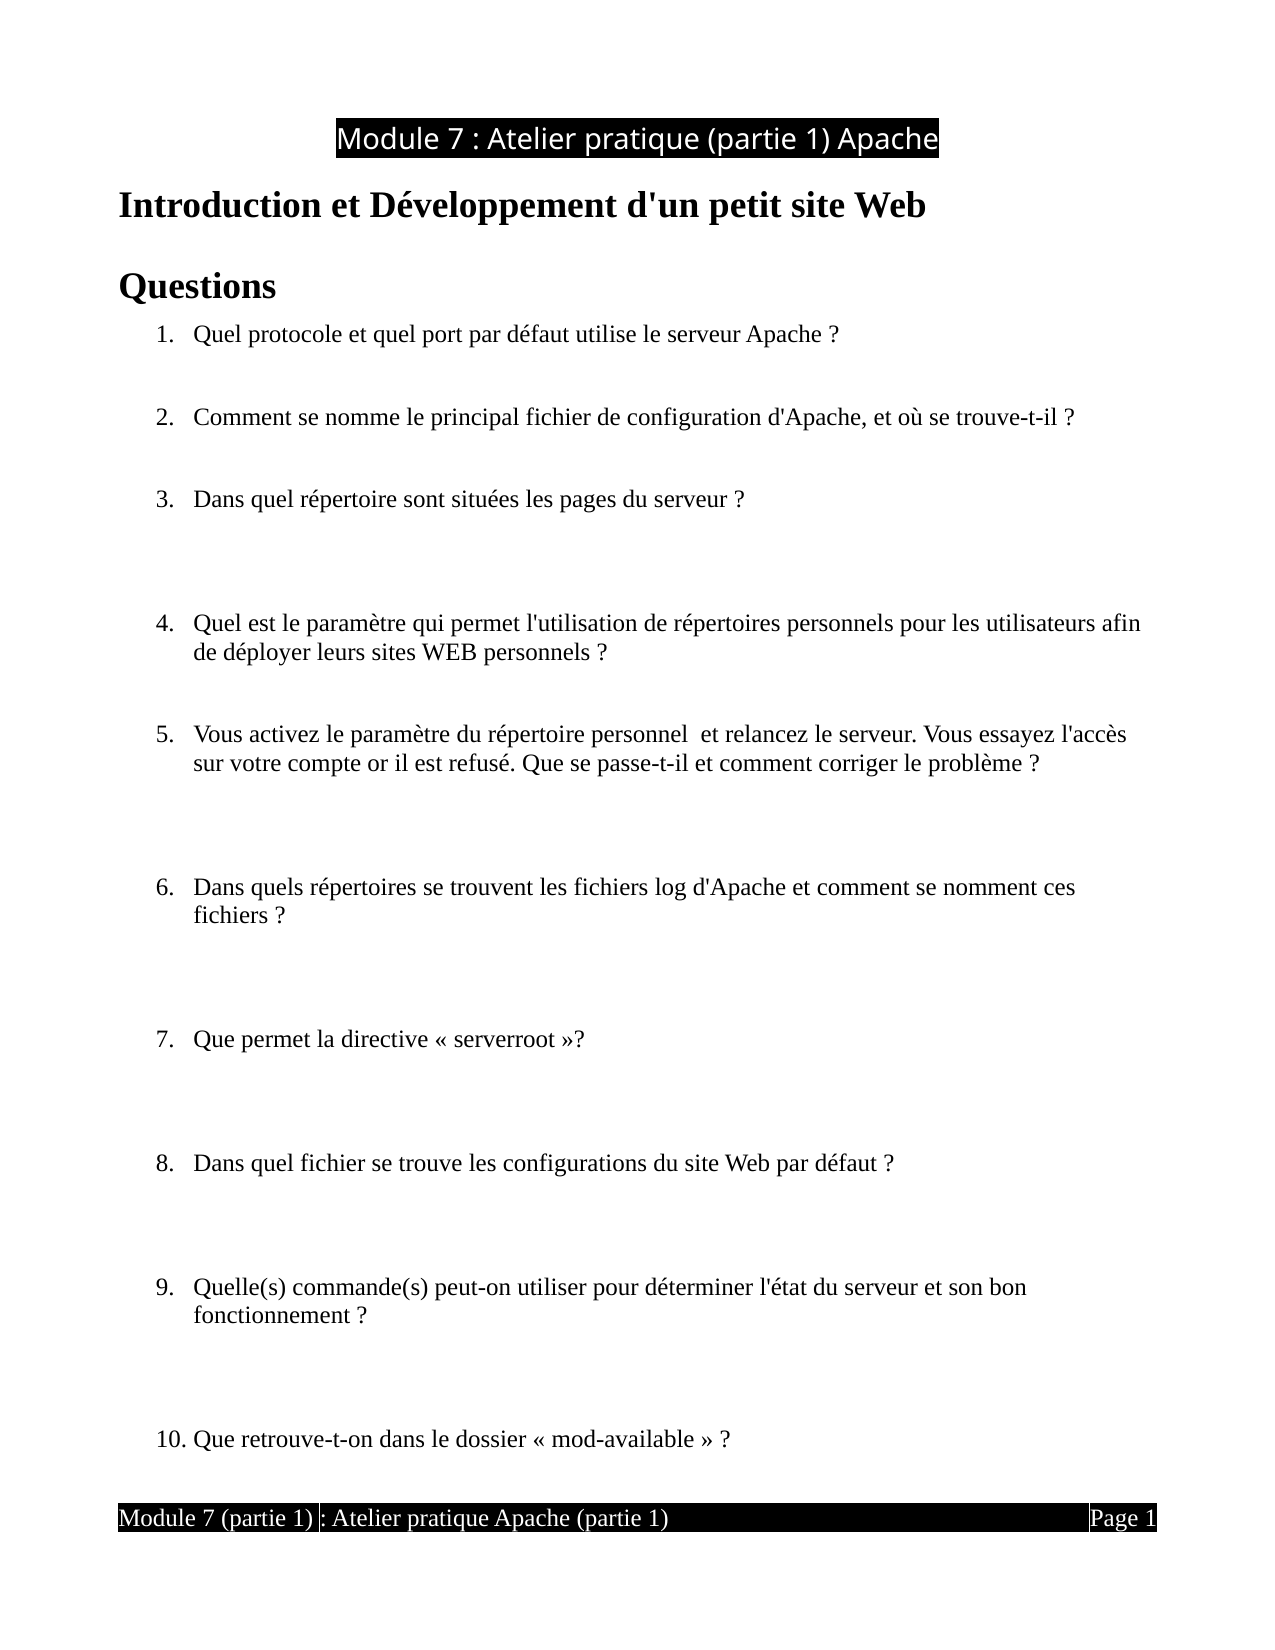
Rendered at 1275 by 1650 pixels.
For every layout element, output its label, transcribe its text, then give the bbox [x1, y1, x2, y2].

list Quel est le paramètre qui permet l'utilisation de répertoires personnels pour les utilisateurs afin de déployer leurs sites WEB personnels ? [156, 608, 1157, 665]
list Vous activez le paramètre du répertoire personnel et relancez le serveur. Vous essayez l'accès sur votre compte or il est refusé. Que se passe-t-il et comment corriger le problème ? [156, 719, 1157, 777]
list Dans quels répertoires se trouvent les fichiers log d'Apache et comment se nomment ces fichiers ? [156, 872, 1157, 929]
subtitle Questions [118, 263, 1157, 307]
list Que retrouve-t-on dans le dossier « mod-available » ? [156, 1424, 1157, 1453]
list Comment se nomme le principal fichier de configuration d'Apache, et où se trouve-t-il ? [156, 402, 1157, 430]
list Dans quel fichier se trouve les configurations du site Web par défaut ? [156, 1148, 1157, 1177]
list Que permet la directive « serverroot »? [156, 1024, 1157, 1053]
subtitle Module 7 : Atelier pratique (partie 1) Apache [118, 118, 1157, 158]
subtitle Introduction et Développement d'un petit site Web [118, 183, 1157, 226]
list Quelle(s) commande(s) peut-on utiliser pour déterminer l'état du serveur et son bon fonctionnement ? [156, 1272, 1157, 1329]
list Dans quel répertoire sont situées les pages du serveur ? [156, 484, 1157, 513]
list Quel protocole et quel port par défaut utilise le serveur Apache ? [156, 319, 1157, 348]
